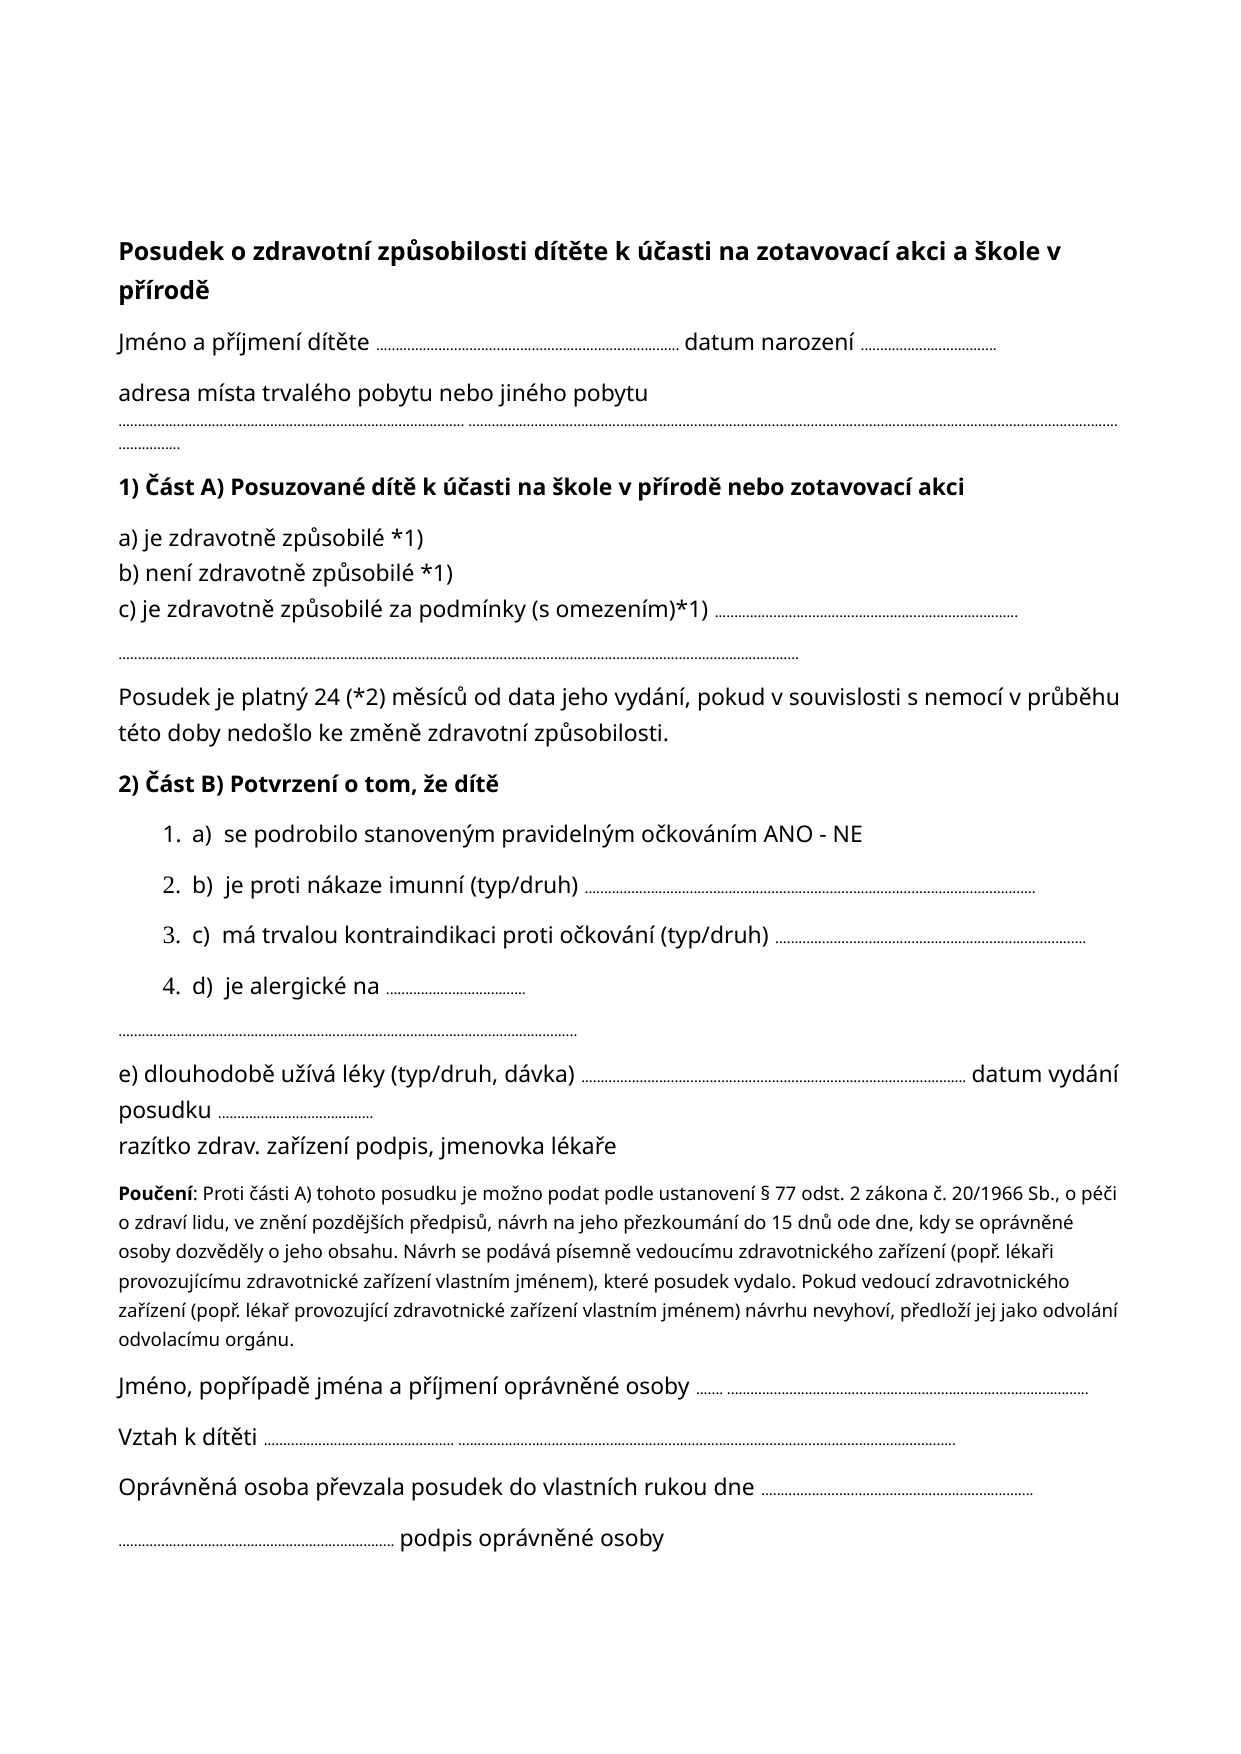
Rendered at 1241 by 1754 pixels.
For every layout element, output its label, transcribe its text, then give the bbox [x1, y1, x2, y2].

text 1) Část A) Posuzované dítě k účasti na škole v přírodě nebo zotavovací akci [118, 471, 1122, 502]
list d) je alergické na .................................... [162, 970, 1122, 1001]
text Vztah k dítěti ................................................. ................................................................................................................................ [118, 1421, 1122, 1452]
list a) se podrobilo stanoveným pravidelným očkováním ANO - NE [162, 818, 1122, 849]
text ...................................................................................................................... [118, 1020, 1122, 1040]
text adresa místa trvalého pobytu nebo jiného pobytu ......................................................................................... ....................................................................................................................................................................................... [118, 377, 1122, 453]
text Poučení: Proti části A) tohoto posudku je možno podat podle ustanovení § 77 odst. 2 zákona č. 20/1966 Sb., o péči o zdraví lidu, ve znění pozdějších předpisů, návrh na jeho přezkoumání do 15 dnů ode dne, kdy se oprávněné osoby dozvěděly o jeho obsahu. Návrh se podává písemně vedoucímu zdravotnického zařízení (popř. lékaři provozujícímu zdravotnické zařízení vlastním jménem), které posudek vydalo. Pokud vedoucí zdravotnického zařízení (popř. lékař provozující zdravotnické zařízení vlastním jménem) návrhu nevyhoví, předloží jej jako odvolání odvolacímu orgánu. [118, 1180, 1122, 1352]
list b) je proti nákaze imunní (typ/druh) .................................................................................................................... [162, 869, 1122, 900]
text Jméno, popřípadě jména a příjmení oprávněné osoby ....... ............................................................................................. [118, 1370, 1122, 1402]
text Posudek o zdravotní způsobilosti dítěte k účasti na zotavovací akci a škole v přírodě [118, 233, 1122, 306]
text Jméno a příjmení dítěte .............................................................................. datum narození ................................... [118, 326, 1122, 357]
list c) má trvalou kontraindikaci proti očkování (typ/druh) ................................................................................ [162, 919, 1122, 951]
text a) je zdravotně způsobilé *1) b) není zdravotně způsobilé *1) c) je zdravotně způsobilé za podmínky (s omezením)*1) .............................................................................. [118, 521, 1122, 624]
text e) dlouhodobě užívá léky (typ/druh, dávka) ................................................................................................... datum vydání posudku ........................................ razítko zdrav. zařízení podpis, jmenovka lékaře [118, 1058, 1122, 1161]
text ....................................................................... podpis oprávněné osoby [118, 1522, 1122, 1553]
text Posudek je platný 24 (*2) měsíců od data jeho vydání, pokud v souvislosti s nemocí v průběhu této doby nedošlo ke změně zdravotní způsobilosti. [118, 681, 1122, 748]
text ............................................................................................................................................................................... [118, 644, 1122, 664]
text 2) Část B) Potvrzení o tom, že dítě [118, 768, 1122, 799]
text Oprávněná osoba převzala posudek do vlastních rukou dne ...................................................................... [118, 1471, 1122, 1503]
